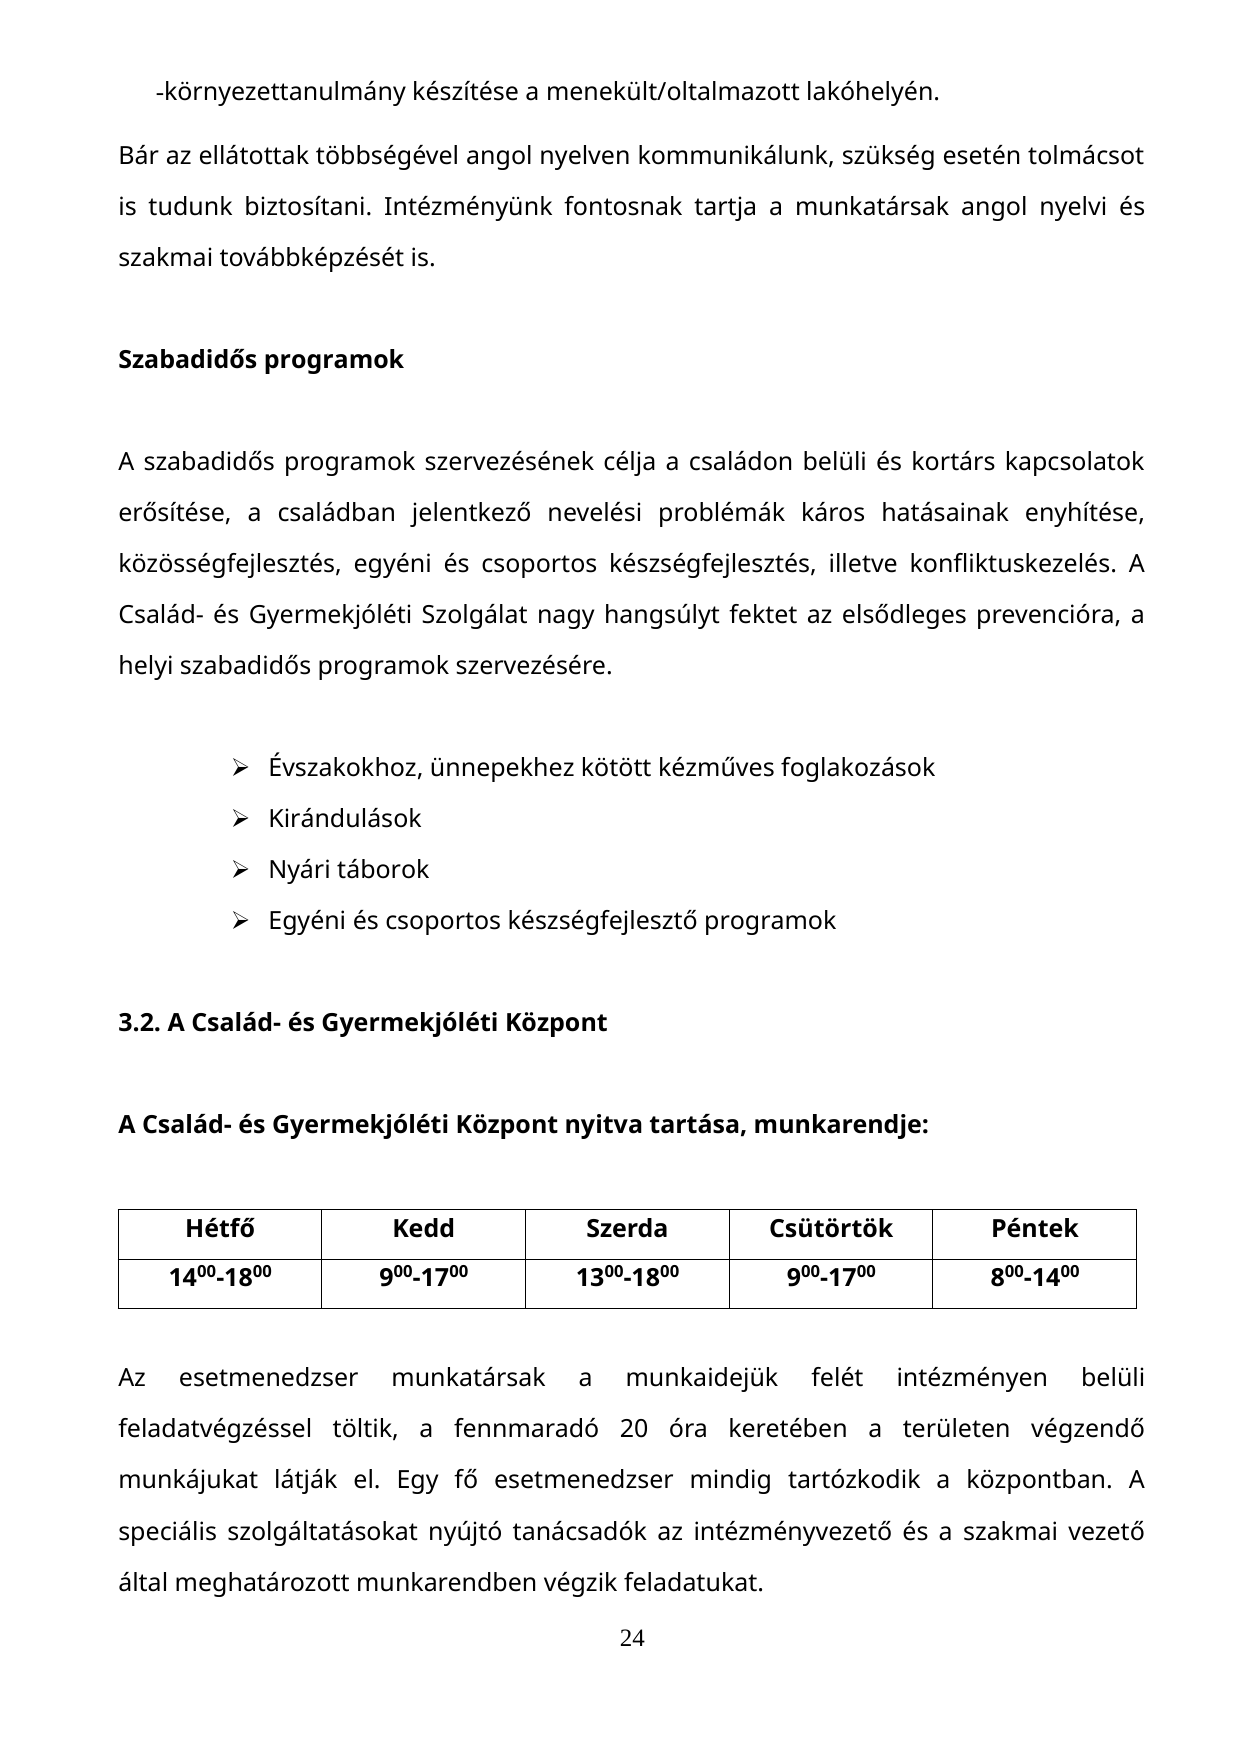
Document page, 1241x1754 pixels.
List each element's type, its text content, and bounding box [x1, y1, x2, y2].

table_header Péntek [933, 1210, 1136, 1258]
table_cell 1400-1800 [119, 1260, 321, 1308]
table_header Szerda [526, 1210, 729, 1258]
table_cell 900-1700 [322, 1260, 525, 1308]
table_header Hétfő [119, 1210, 321, 1258]
list Egyéni és csoportos készségfejlesztő programok [231, 903, 1146, 937]
list Nyári táborok [231, 852, 1146, 886]
text Az esetmenedzser munkatársak a munkaidejük felét intézményen belüli feladatvégzéssel töltik, a fennmaradó 20 óra keretében a területen végzendő munkájukat látják el. Egy fő esetmenedzser mindig tartózkodik a központban. A speciális szolgáltatásokat nyújtó tanácsadók az intézményvezető és a szakmai vezető által meghatározott munkarendben végzik feladatukat. [118, 1360, 1146, 1598]
table_cell 1300-1800 [526, 1260, 729, 1308]
text A szabadidős programok szervezésének célja a családon belüli és kortárs kapcsolatok erősítése, a családban jelentkező nevelési problémák káros hatásainak enyhítése, közösségfejlesztés, egyéni és csoportos készségfejlesztés, illetve konfliktuskezelés. A Család- és Gyermekjóléti Szolgálat nagy hangsúlyt fektet az elsődleges prevencióra, a helyi szabadidős programok szervezésére. [118, 443, 1146, 682]
text 3.2. A Család- és Gyermekjóléti Központ [118, 1005, 1146, 1039]
text Szabadidős programok [118, 341, 1146, 376]
table_cell 800-1400 [933, 1260, 1136, 1308]
list Évszakokhoz, ünnepekhez kötött kézműves foglakozások [231, 750, 1146, 784]
text A Család- és Gyermekjóléti Központ nyitva tartása, munkarendje: [118, 1107, 1146, 1141]
table_cell 900-1700 [730, 1260, 932, 1308]
text Bár az ellátottak többségével angol nyelven kommunikálunk, szükség esetén tolmácsot is tudunk biztosítani. Intézményünk fontosnak tartja a munkatársak angol nyelvi és szakmai továbbképzését is. [118, 137, 1146, 273]
list Kirándulások [231, 801, 1146, 835]
table_header Csütörtök [730, 1210, 932, 1258]
list környezettanulmány készítése a menekült/oltalmazott lakóhelyén. [156, 74, 1146, 108]
table_header Kedd [322, 1210, 525, 1258]
